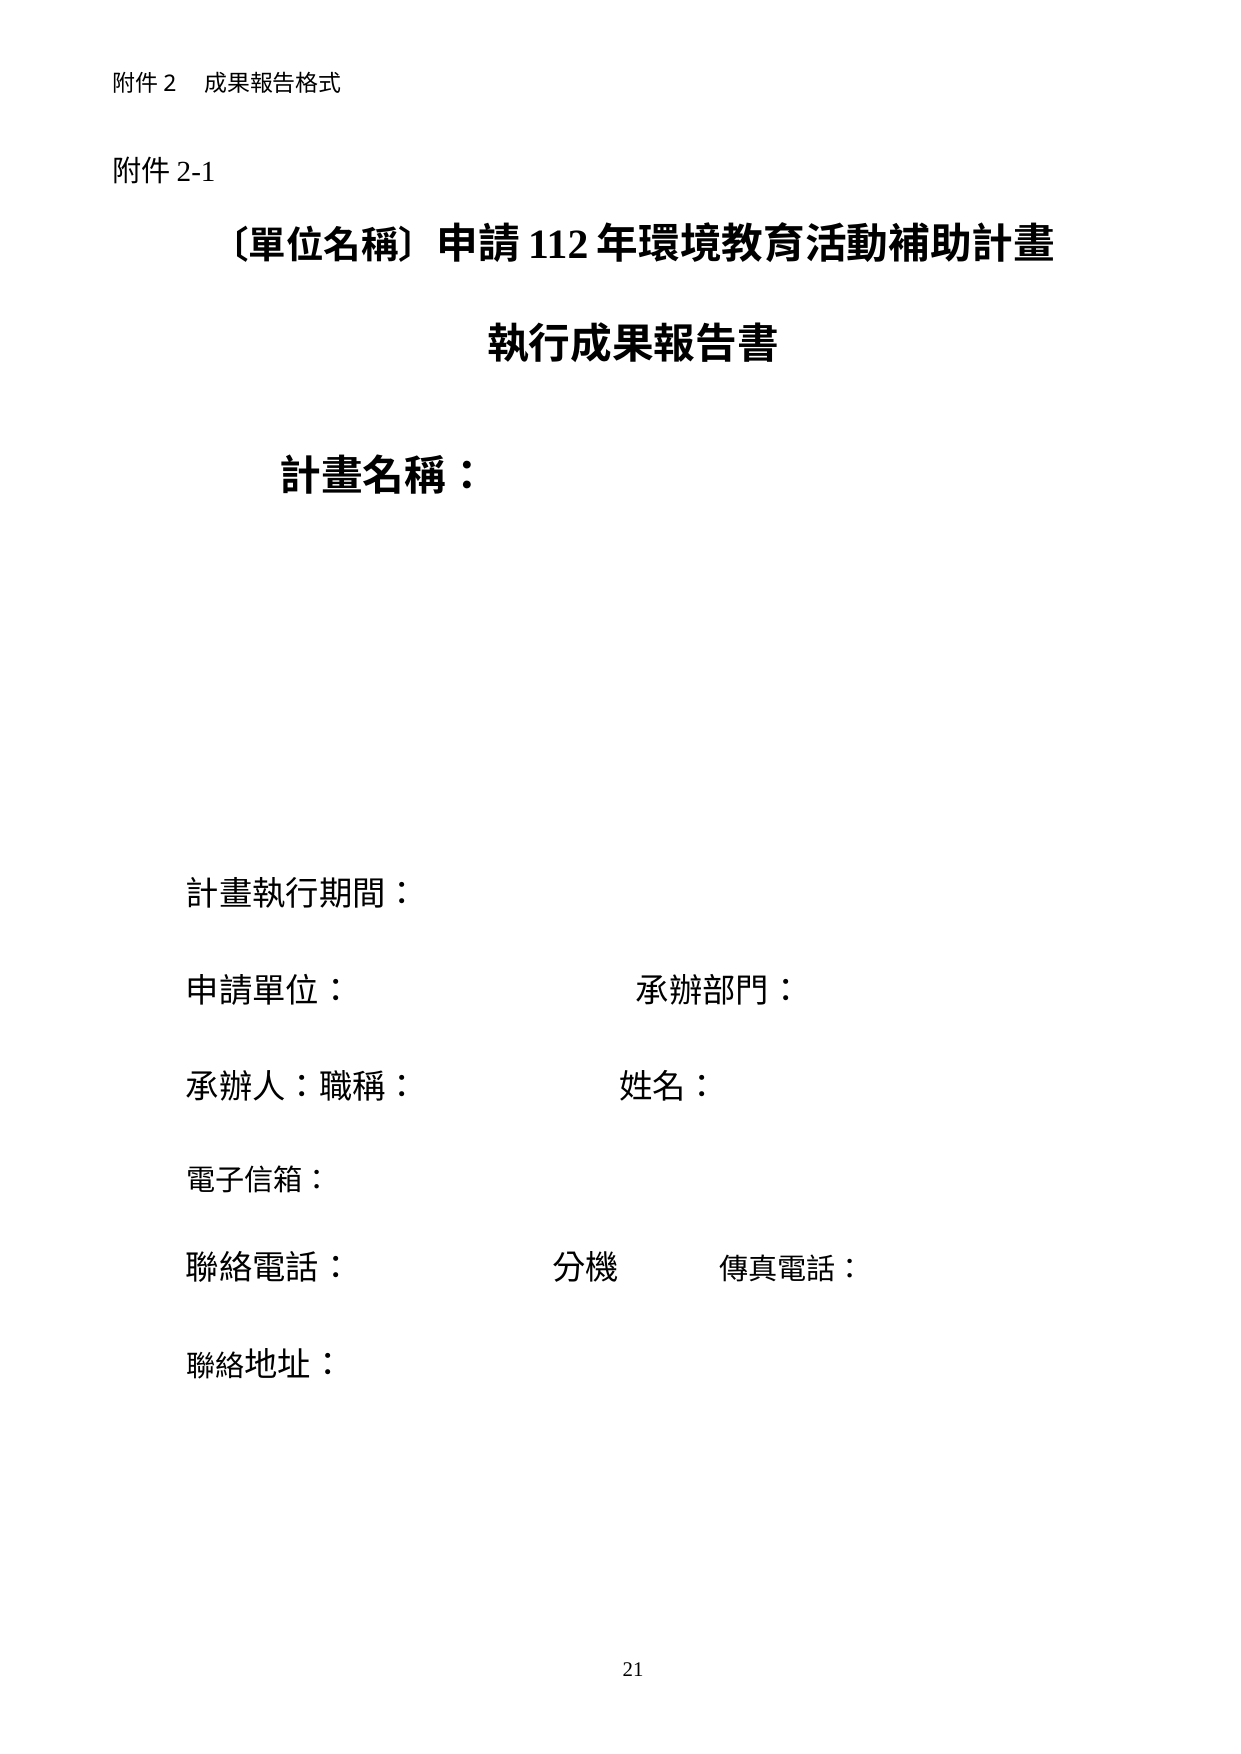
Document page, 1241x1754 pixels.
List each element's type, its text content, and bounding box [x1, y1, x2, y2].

text 電子信箱： [112, 1156, 1153, 1199]
text 計畫名稱： [112, 442, 1153, 502]
text 聯絡地址： [112, 1337, 1153, 1386]
text 執行成果報告書 [112, 309, 1153, 371]
text 申請單位： 承辦部門： [112, 963, 1153, 1012]
text 聯絡電話： 分機 傳真電話： [112, 1241, 1153, 1289]
text 承辦人：職稱： 姓名： [112, 1060, 1153, 1108]
text 計畫執行期間： [112, 867, 1153, 915]
text 附件2-1 [112, 127, 1153, 190]
text 〔單位名稱〕申請112年環境教育活動補助計畫 [112, 209, 1153, 271]
